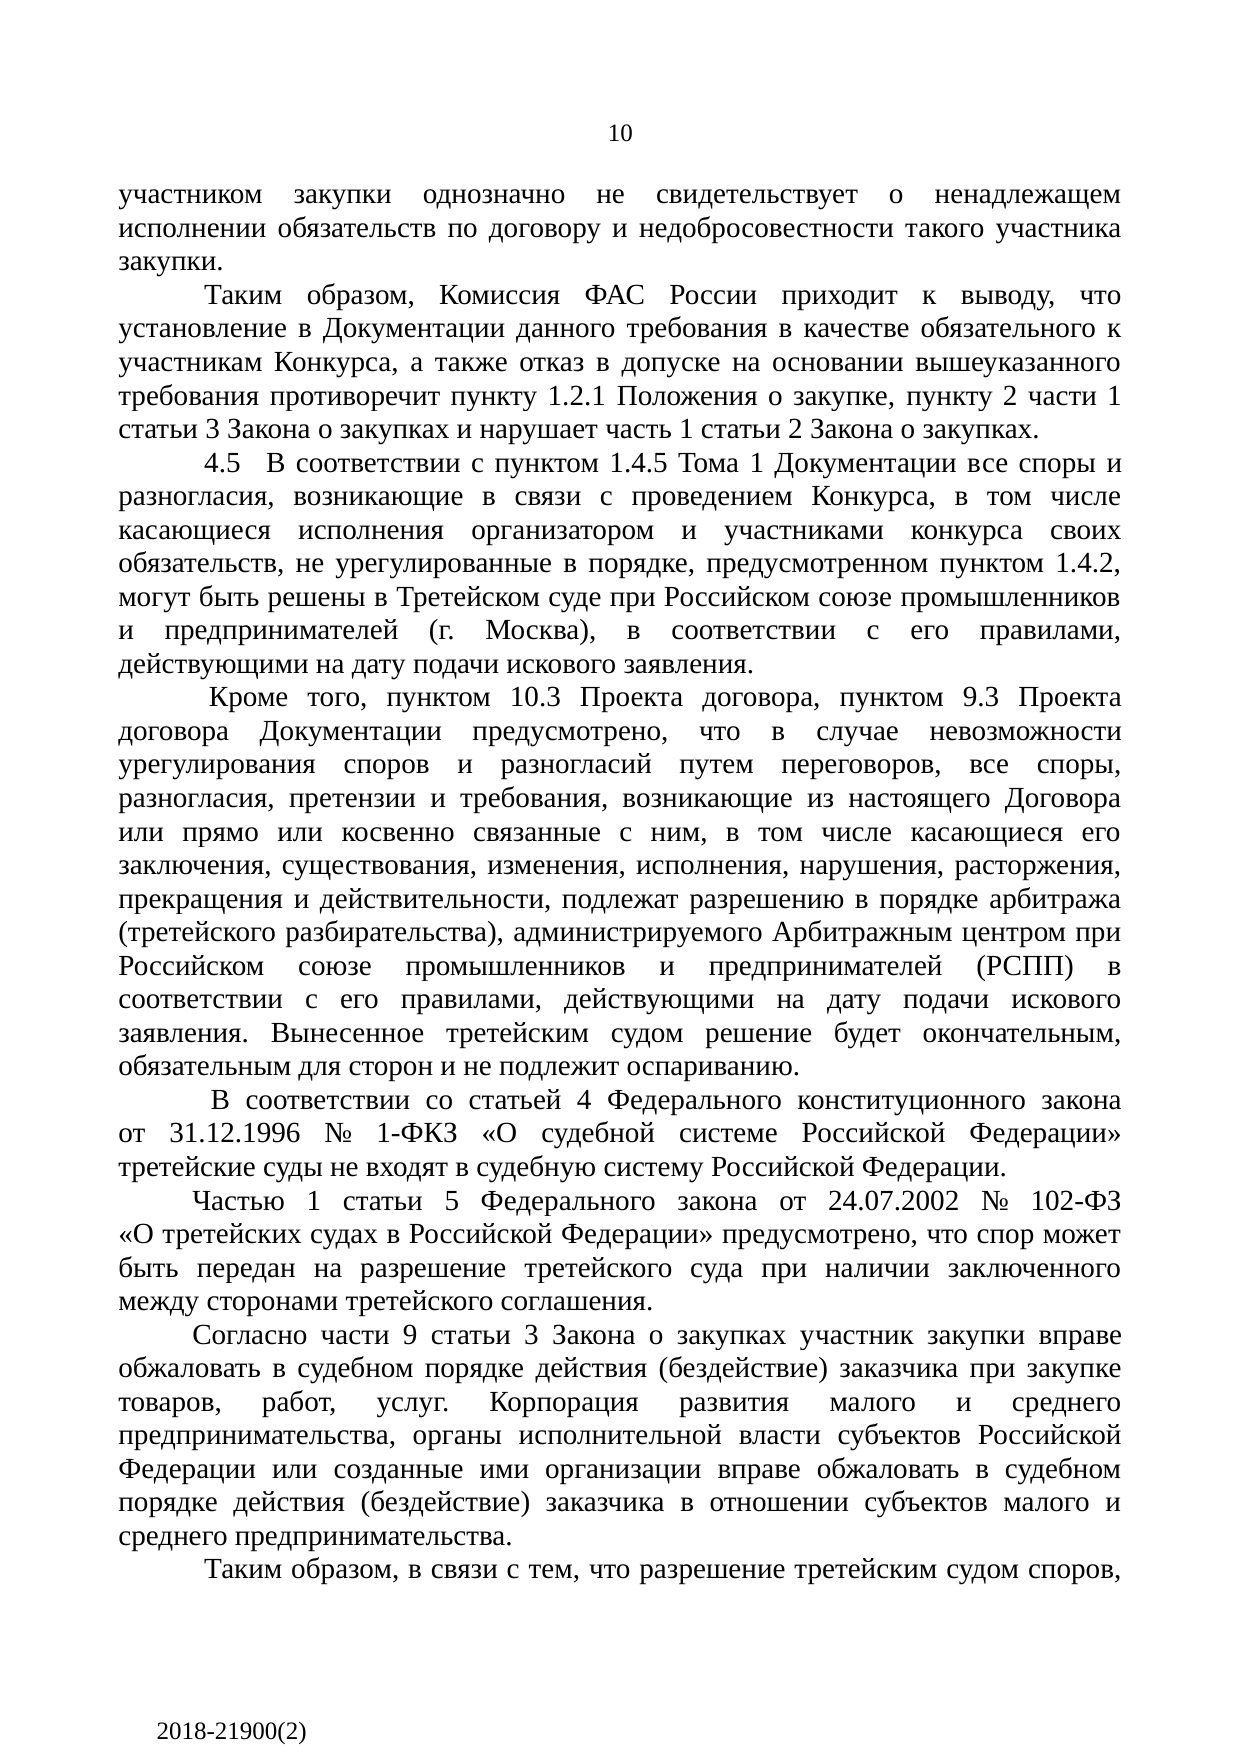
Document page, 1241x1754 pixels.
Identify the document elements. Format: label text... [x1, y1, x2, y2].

text Таким образом, в связи с тем, что разрешение третейским судом споров, [118, 1552, 1122, 1585]
text Таким образом, Комиссия ФАС России приходит к выводу, что установление в Документации данного требования в качестве обязательного к участникам Конкурса, а также отказ в допуске на основании вышеуказанного требования противоречит пункту 1.2.1 Положения о закупке, пункту 2 части 1 статьи 3 Закона о закупках и нарушает часть 1 статьи 2 Закона о закупках. [118, 277, 1122, 445]
text Частью 1 статьи 5 Федерального закона от 24.07.2002 № 102-ФЗ «О третейских судах в Российской Федерации» предусмотрено, что спор может быть передан на разрешение третейского суда при наличии заключенного между сторонами третейского соглашения. [118, 1183, 1122, 1317]
text Согласно части 9 статьи 3 Закона о закупках участник закупки вправе обжаловать в судебном порядке действия (бездействие) заказчика при закупке товаров, работ, услуг. Корпорация развития малого и среднего предпринимательства, органы исполнительной власти субъектов Российской Федерации или созданные ими организации вправе обжаловать в судебном порядке действия (бездействие) заказчика в отношении субъектов малого и среднего предпринимательства. [118, 1317, 1122, 1552]
text Кроме того, пунктом 10.3 Проекта договора, пунктом 9.3 Проекта договора Документации предусмотрено, что в случае невозможности урегулирования споров и разногласий путем переговоров, все споры, разногласия, претензии и требования, возникающие из настоящего Договора или прямо или косвенно связанные с ним, в том числе касающиеся его заключения, существования, изменения, исполнения, нарушения, расторжения, прекращения и действительности, подлежат разрешению в порядке арбитража (третейского разбирательства), администрируемого Арбитражным центром при Российском союзе промышленников и предпринимателей (РСПП) в соответствии с его правилами, действующими на дату подачи искового заявления. Вынесенное третейским судом решение будет окончательным, обязательным для сторон и не подлежит оспариванию. [118, 679, 1122, 1082]
list В соответствии с пунктом 1.4.5 Тома 1 Документации все споры и разногласия, возникающие в связи с проведением Конкурса, в том числе касающиеся исполнения организатором и участниками конкурса своих обязательств, не урегулированные в порядке, предусмотренном пунктом 1.4.2, могут быть решены в Третейском суде при Российском союзе промышленников и предпринимателей (г. Москва), в соответствии с его правилами, действующими на дату подачи искового заявления. [118, 445, 1122, 679]
text В соответствии со статьей 4 Федерального конституционного закона от 31.12.1996 № 1-ФКЗ «О судебной системе Российской Федерации» третейские суды не входят в судебную систему Российской Федерации. [118, 1082, 1122, 1183]
text участником закупки однозначно не свидетельствует о ненадлежащем исполнении обязательств по договору и недобросовестности такого участника закупки. [118, 176, 1122, 277]
